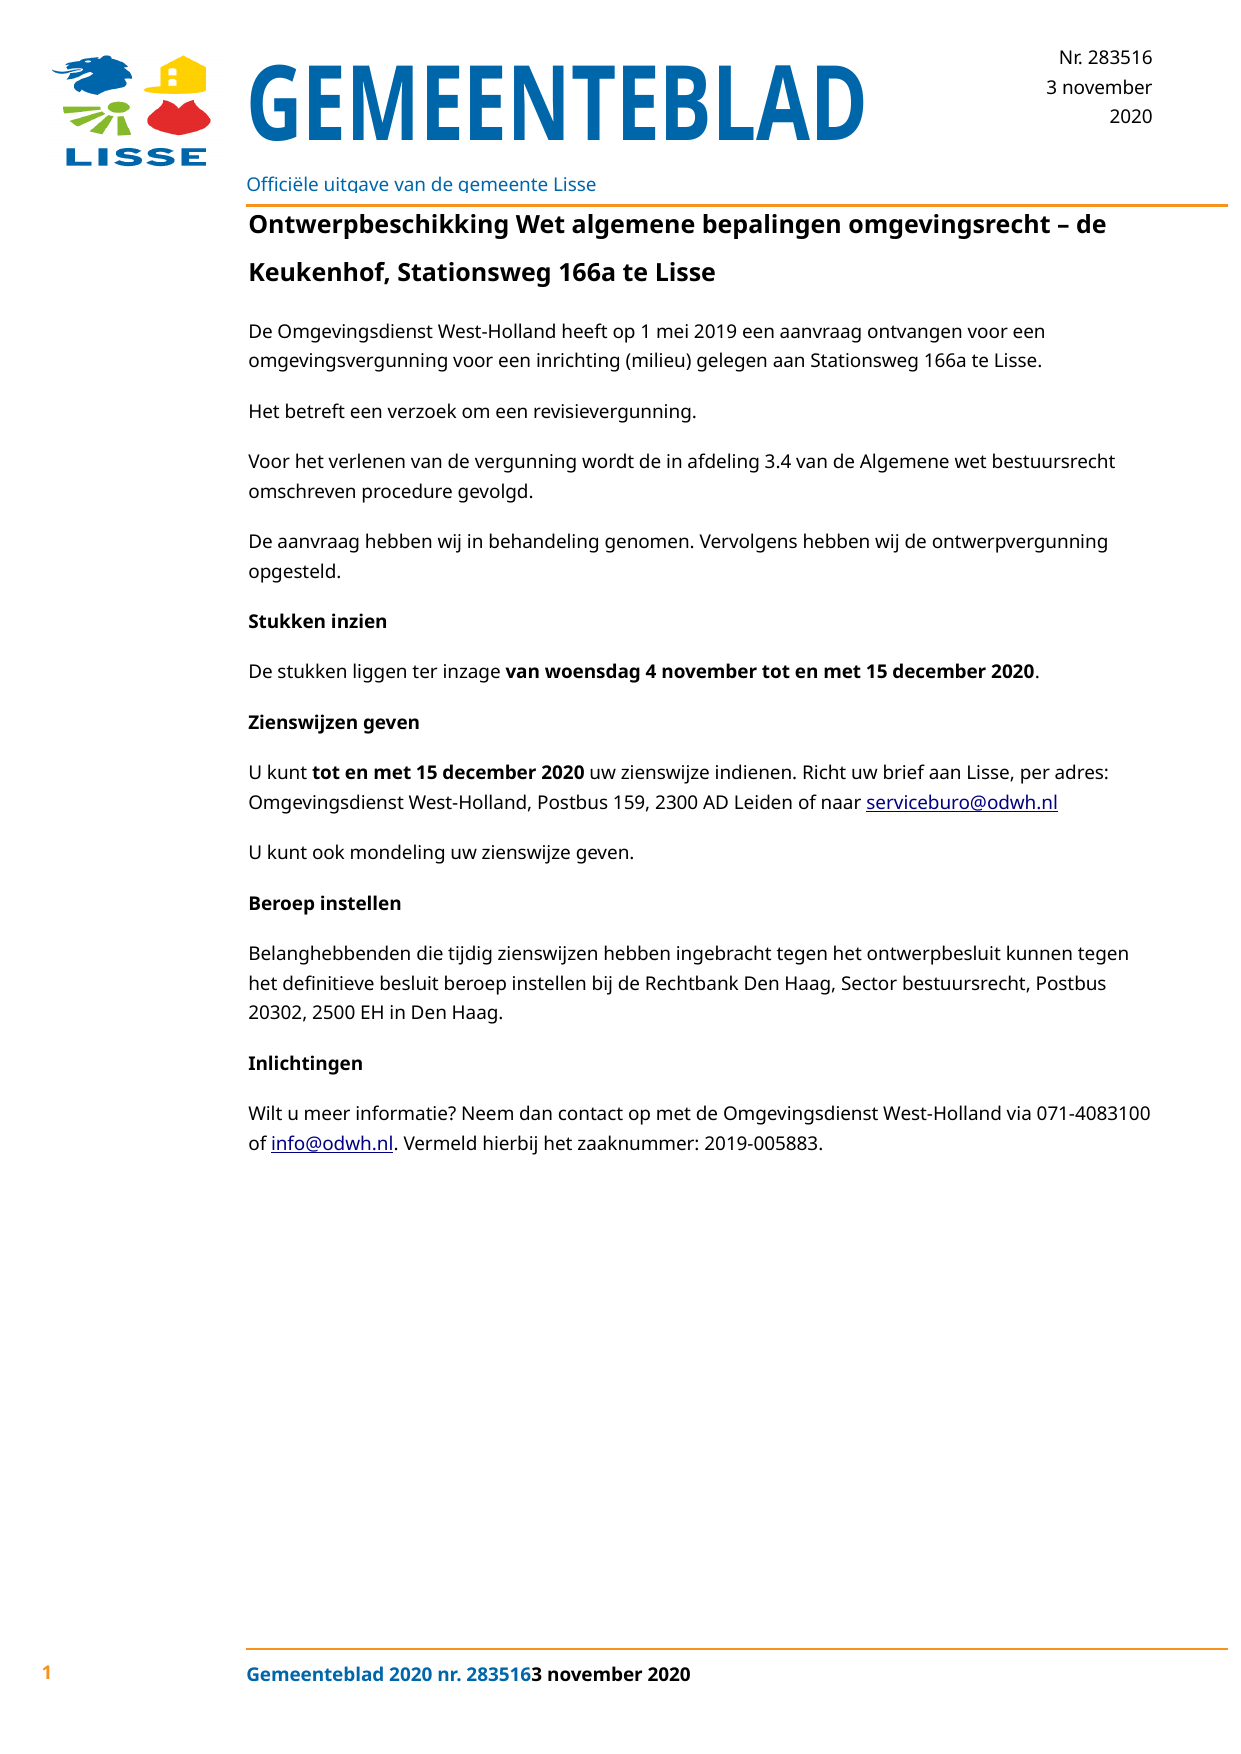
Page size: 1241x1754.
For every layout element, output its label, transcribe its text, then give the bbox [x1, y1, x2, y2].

text U kunt tot en met 15 december 2020 uw zienswijze indienen. Richt uw brief aan Lisse, per adres: Omgevingsdienst West-Holland, Postbus 159, 2300 AD Leiden of naar serviceburo@odwh.nl [248, 759, 1152, 815]
text Beroep instellen [248, 890, 1152, 916]
text De Omgevingsdienst West-Holland heeft op 1 mei 2019 een aanvraag ontvangen voor een omgevingsvergunning voor een inrichting (milieu) gelegen aan Stationsweg 166a te Lisse. [248, 318, 1152, 373]
text Inlichtingen [248, 1050, 1152, 1076]
text Zienswijzen geven [248, 709, 1152, 735]
text Het betreft een verzoek om een revisievergunning. [248, 398, 1152, 424]
text Ontwerpbeschikking Wet algemene bepalingen omgevingsrecht – de Keukenhof, Stationsweg 166a te Lisse [248, 207, 1152, 288]
text Wilt u meer informatie? Neem dan contact op met de Omgevingsdienst West-Holland via 071-4083100 of info@odwh.nl. Vermeld hierbij het zaaknummer: 2019-005883. [248, 1100, 1152, 1156]
text Stukken inzien [248, 608, 1152, 634]
text De stukken liggen ter inzage van woensdag 4 november tot en met 15 december 2020. [248, 659, 1152, 684]
picture [41, 47, 231, 172]
text Voor het verlenen van de vergunning wordt de in afdeling 3.4 van de Algemene wet bestuursrecht omschreven procedure gevolgd. [248, 448, 1152, 504]
text De aanvraag hebben wij in behandeling genomen. Vervolgens hebben wij de ontwerpvergunning opgesteld. [248, 528, 1152, 584]
text U kunt ook mondeling uw zienswijze geven. [248, 839, 1152, 865]
text Belanghebbenden die tijdig zienswijzen hebben ingebracht tegen het ontwerpbesluit kunnen tegen het definitieve besluit beroep instellen bij de Rechtbank Den Haag, Sector bestuursrecht, Postbus 20302, 2500 EH in Den Haag. [248, 940, 1152, 1025]
